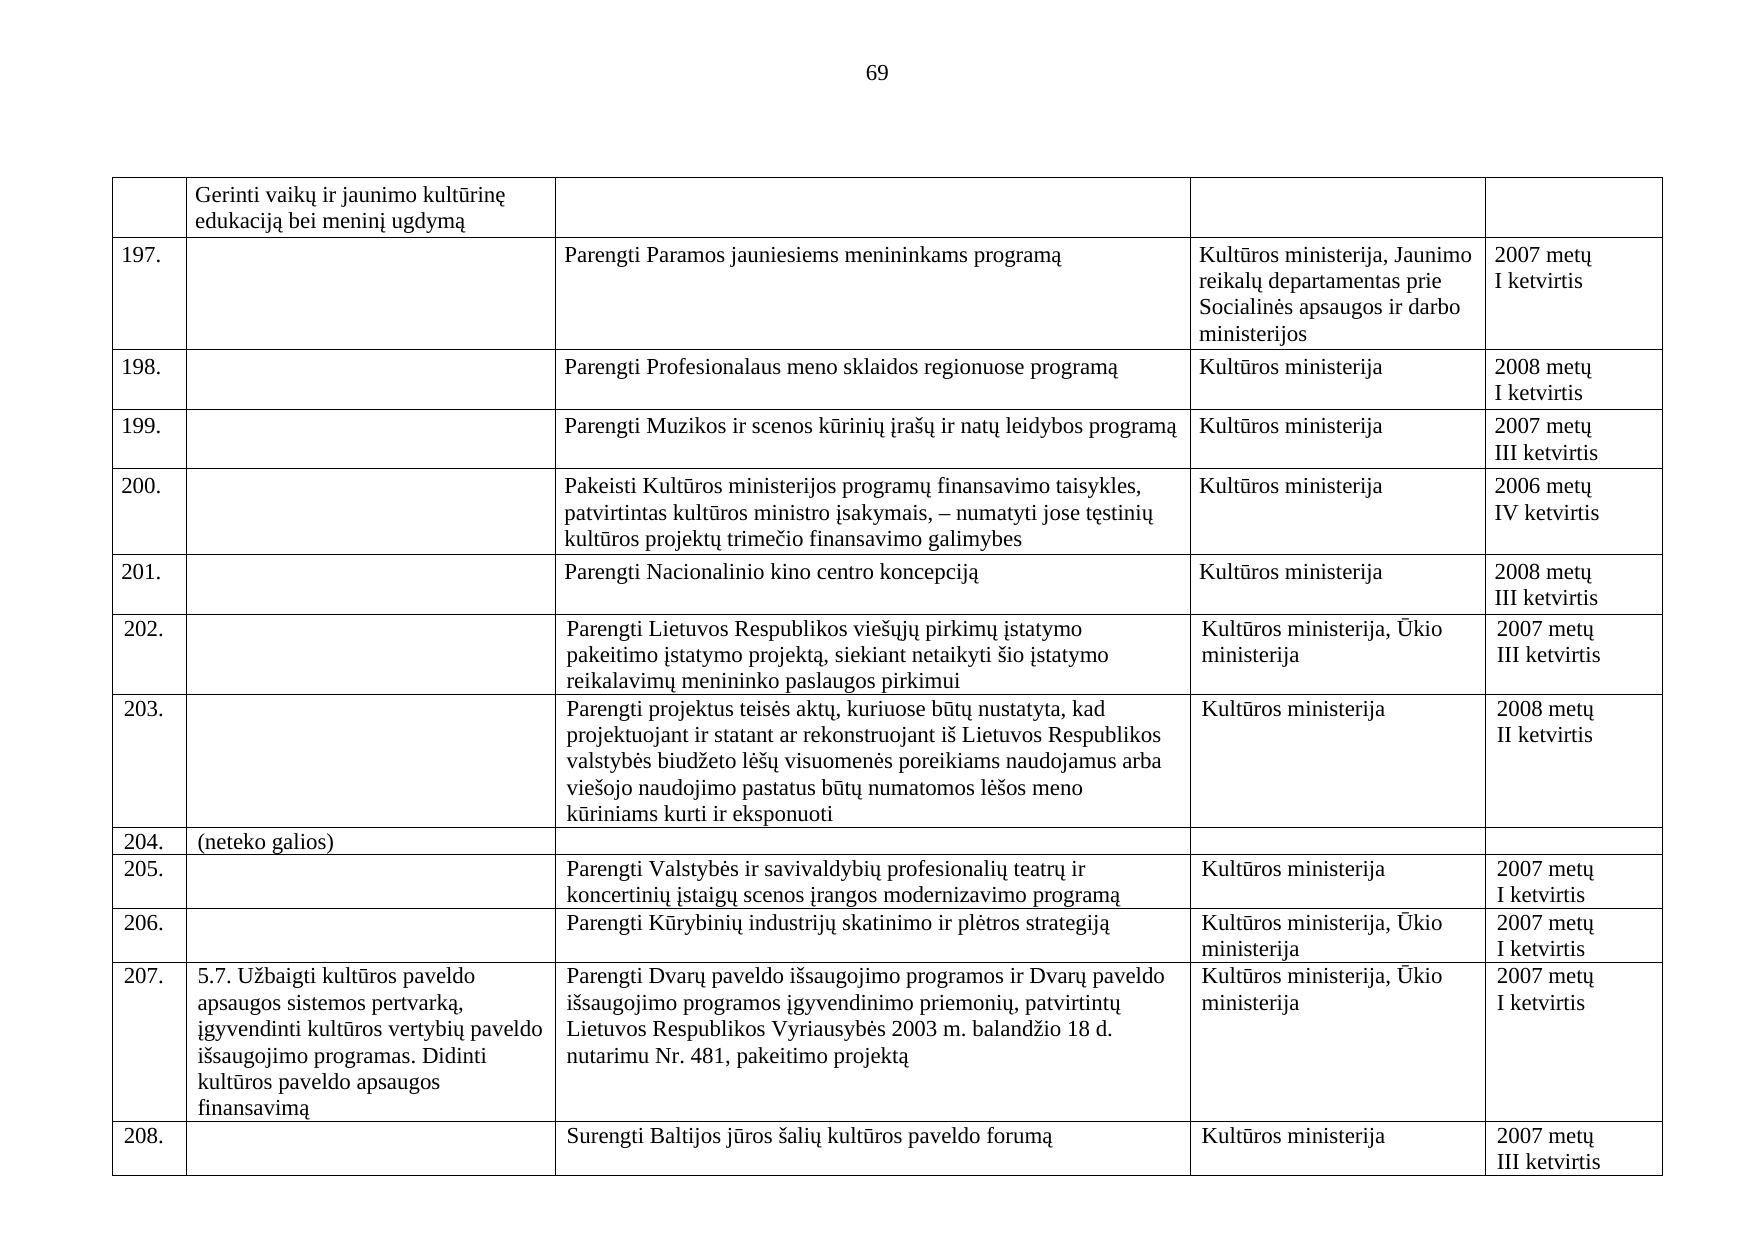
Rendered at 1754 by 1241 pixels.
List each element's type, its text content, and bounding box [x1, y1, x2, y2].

table_cell 198. [113, 350, 186, 409]
table_cell Kultūros ministerija [1191, 695, 1485, 827]
table_cell 2008 metų II ketvirtis [1486, 695, 1662, 827]
table_cell 208. [113, 1122, 186, 1174]
table_cell 2007 metų I ketvirtis [1486, 909, 1662, 962]
table_cell 203. [113, 695, 186, 827]
table_cell 2007 metų III ketvirtis [1486, 615, 1662, 694]
table_cell Parengti Muzikos ir scenos kūrinių įrašų ir natų leidybos programą [556, 410, 1190, 468]
table_cell Parengti Profesionalaus meno sklaidos regionuose programą [556, 350, 1190, 409]
table_cell 2007 metų I ketvirtis [1486, 238, 1662, 349]
table_cell 2007 metų III ketvirtis [1486, 410, 1662, 468]
table_cell Kultūros ministerija [1191, 855, 1485, 908]
table_cell [187, 909, 555, 962]
table_cell [187, 469, 555, 554]
table_cell 207. [113, 963, 186, 1121]
table_cell 2008 metų III ketvirtis [1486, 555, 1662, 614]
table_cell Parengti Paramos jauniesiems menininkams programą [556, 238, 1190, 349]
table_cell Kultūros ministerija, Ūkio ministerija [1191, 909, 1485, 962]
table_cell Kultūros ministerija [1191, 410, 1485, 468]
table_cell [187, 555, 555, 614]
table_cell Kultūros ministerija, Ūkio ministerija [1191, 615, 1485, 694]
table_cell 2007 metų I ketvirtis [1486, 855, 1662, 908]
table_cell 201. [113, 555, 186, 614]
table_cell 197. [113, 238, 186, 349]
table_cell [113, 178, 186, 237]
table_cell 200. [113, 469, 186, 554]
table_cell Parengti projektus teisės aktų, kuriuose būtų nustatyta, kad projektuojant ir statant ar rekonstruojant iš Lietuvos Respublikos valstybės biudžeto lėšų visuomenės poreikiams naudojamus arba viešojo naudojimo pastatus būtų numatomos lėšos meno kūriniams kurti ir eksponuoti [556, 695, 1190, 827]
table_cell Parengti Nacionalinio kino centro koncepciją [556, 555, 1190, 614]
table_cell [1486, 178, 1662, 237]
table_cell [556, 178, 1190, 237]
table_cell Parengti Dvarų paveldo išsaugojimo programos ir Dvarų paveldo išsaugojimo programos įgyvendinimo priemonių, patvirtintų Lietuvos Respublikos Vyriausybės 2003 m. balandžio 18 d. nutarimu Nr. 481, pakeitimo projektą [556, 963, 1190, 1121]
table_cell [187, 695, 555, 827]
table_cell Kultūros ministerija, Jaunimo reikalų departamentas prie Socialinės apsaugos ir darbo ministerijos [1191, 238, 1485, 349]
table_cell Kultūros ministerija [1191, 1122, 1485, 1174]
table_cell Parengti Valstybės ir savivaldybių profesionalių teatrų ir koncertinių įstaigų scenos įrangos modernizavimo programą [556, 855, 1190, 908]
table_cell Kultūros ministerija [1191, 555, 1485, 614]
table_cell [1191, 828, 1485, 854]
table_cell 204. [113, 828, 186, 854]
table_cell Surengti Baltijos jūros šalių kultūros paveldo forumą [556, 1122, 1190, 1174]
table_cell 205. [113, 855, 186, 908]
table_cell 2006 metų IV ketvirtis [1486, 469, 1662, 554]
table_cell [187, 410, 555, 468]
table_cell Kultūros ministerija, Ūkio ministerija [1191, 963, 1485, 1121]
table_cell [1486, 828, 1662, 854]
table_cell [556, 828, 1190, 854]
table_cell (neteko galios) [187, 828, 555, 854]
table_cell [1191, 178, 1485, 237]
table_cell Pakeisti Kultūros ministerijos programų finansavimo taisykles, patvirtintas kultūros ministro įsakymais, – numatyti jose tęstinių kultūros projektų trimečio finansavimo galimybes [556, 469, 1190, 554]
table_cell [187, 855, 555, 908]
table_cell Kultūros ministerija [1191, 350, 1485, 409]
table_cell 199. [113, 410, 186, 468]
table_cell Parengti Lietuvos Respublikos viešųjų pirkimų įstatymo pakeitimo įstatymo projektą, siekiant netaikyti šio įstatymo reikalavimų menininko paslaugos pirkimui [556, 615, 1190, 694]
table_cell Gerinti vaikų ir jaunimo kultūrinę edukaciją bei meninį ugdymą [187, 178, 555, 237]
table_cell [187, 1122, 555, 1174]
table_cell Parengti Kūrybinių industrijų skatinimo ir plėtros strategiją [556, 909, 1190, 962]
table_cell 5.7. Užbaigti kultūros paveldo apsaugos sistemos pertvarką, įgyvendinti kultūros vertybių paveldo išsaugojimo programas. Didinti kultūros paveldo apsaugos finansavimą [187, 963, 555, 1121]
table_cell 206. [113, 909, 186, 962]
table_cell 2008 metų I ketvirtis [1486, 350, 1662, 409]
table_cell [187, 615, 555, 694]
table_cell Kultūros ministerija [1191, 469, 1485, 554]
table_cell [187, 350, 555, 409]
table_cell [187, 238, 555, 349]
table_cell 2007 metų I ketvirtis [1486, 963, 1662, 1121]
table_cell 202. [113, 615, 186, 694]
table_cell 2007 metų III ketvirtis [1486, 1122, 1662, 1174]
